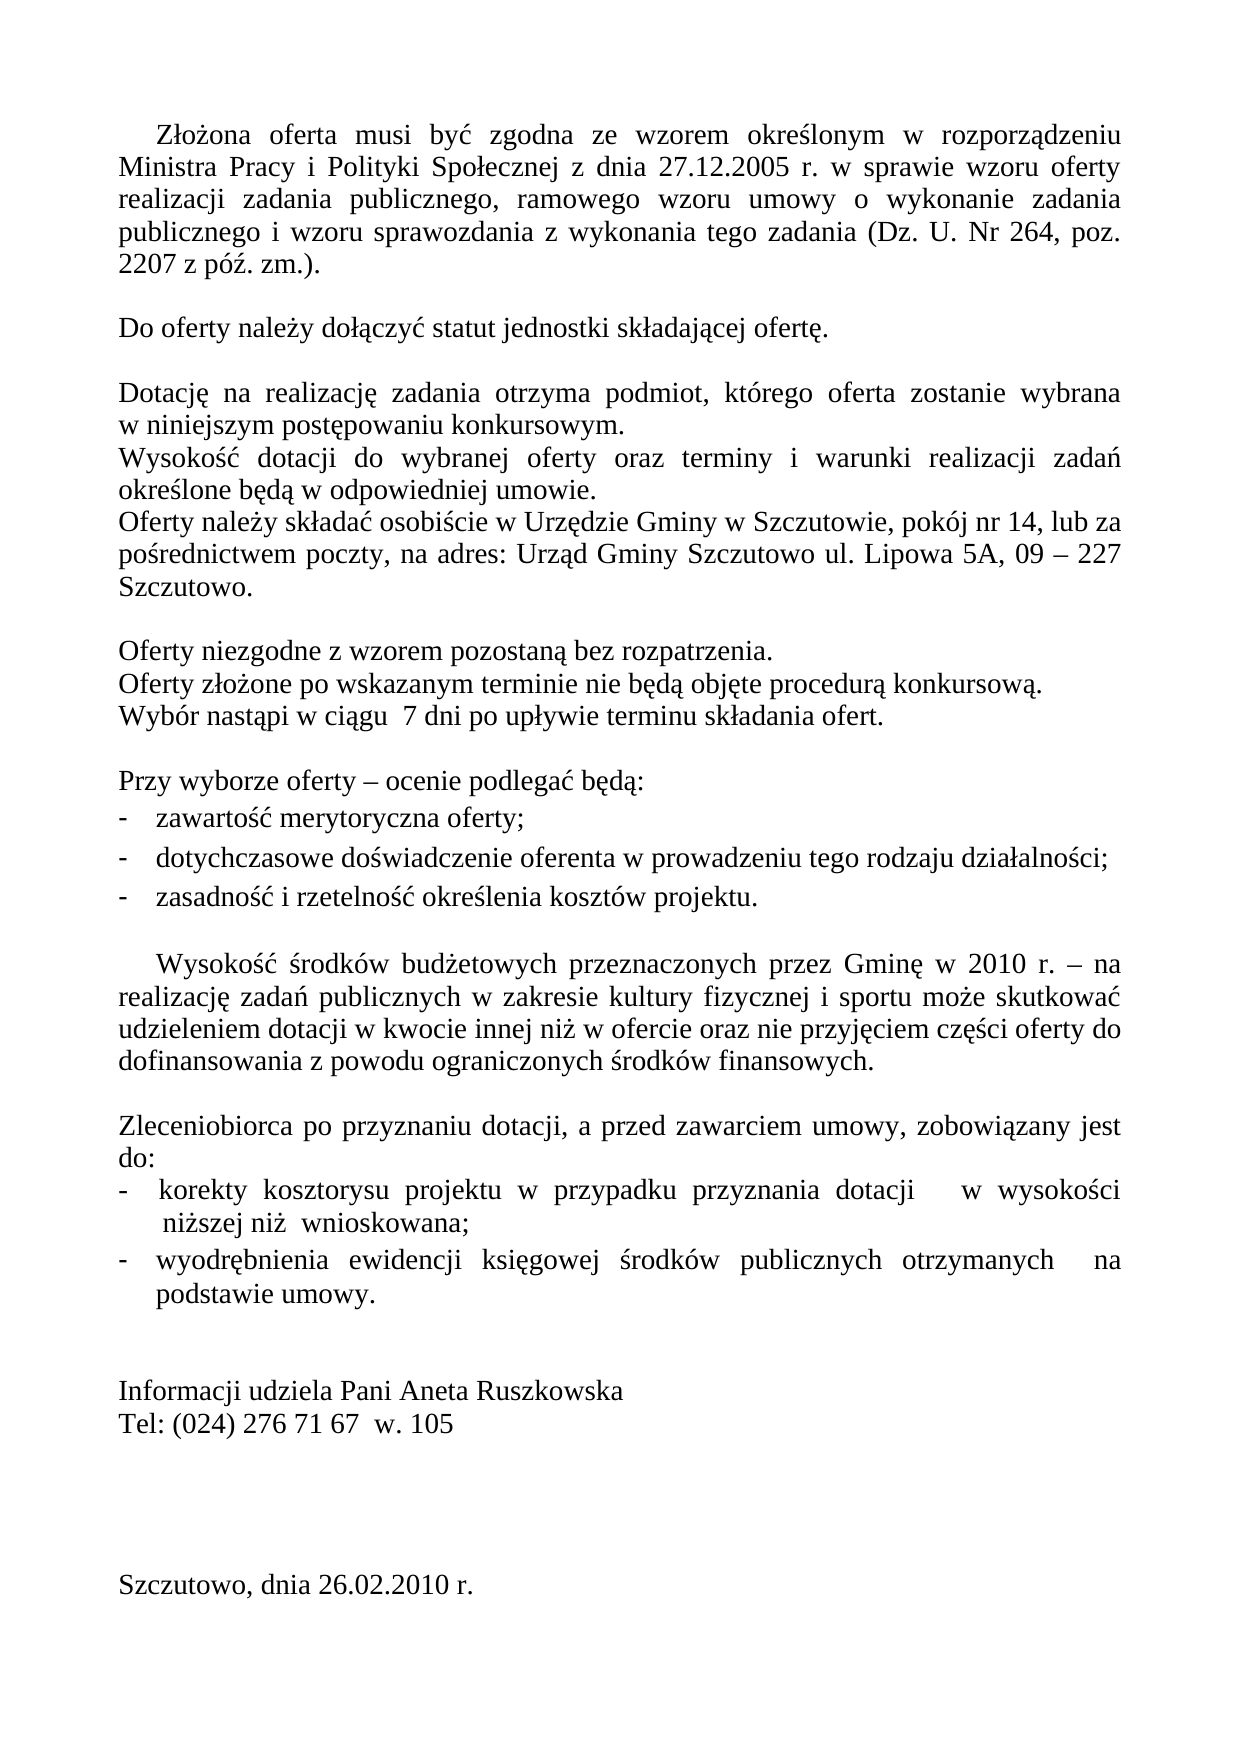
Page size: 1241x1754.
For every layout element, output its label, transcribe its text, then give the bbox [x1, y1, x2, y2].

list zawartość merytoryczna oferty; [118, 796, 1122, 836]
text - korekty kosztorysu projektu w przypadku przyznania dotacji w wysokości niższej niż wnioskowana; [118, 1174, 1122, 1238]
text Oferty niezgodne z wzorem pozostaną bez rozpatrzenia. [118, 635, 1122, 667]
text Szczutowo, dnia 26.02.2010 r. [118, 1568, 1122, 1601]
text Wysokość środków budżetowych przeznaczonych przez Gminę w 2010 r. – na realizację zadań publicznych w zakresie kultury fizycznej i sportu może skutkować udzieleniem dotacji w kwocie innej niż w ofercie oraz nie przyjęciem części oferty do dofinansowania z powodu ograniczonych środków finansowych. [118, 948, 1122, 1077]
text Oferty złożone po wskazanym terminie nie będą objęte procedurą konkursową. [118, 667, 1122, 699]
text Wybór nastąpi w ciągu 7 dni po upływie terminu składania ofert. [118, 699, 1122, 732]
text Przy wyborze oferty – ocenie podlegać będą: [118, 764, 1122, 796]
text Do oferty należy dołączyć statut jednostki składającej ofertę. [118, 312, 1122, 344]
text Oferty należy składać osobiście w Urzędzie Gminy w Szczutowie, pokój nr 14, lub za pośrednictwem poczty, na adres: Urząd Gminy Szczutowo ul. Lipowa 5A, 09 – 227 Szczutowo. [118, 506, 1122, 602]
list dotychczasowe doświadczenie oferenta w prowadzeniu tego rodzaju działalności; [118, 836, 1122, 876]
text Zleceniobiorca po przyznaniu dotacji, a przed zawarciem umowy, zobowiązany jest do: [118, 1109, 1122, 1174]
text Tel: (024) 276 71 67 w. 105 [118, 1407, 1122, 1439]
list zasadność i rzetelność określenia kosztów projektu. [118, 876, 1122, 915]
text Informacji udziela Pani Aneta Ruszkowska [118, 1375, 1122, 1407]
text Złożona oferta musi być zgodna ze wzorem określonym w rozporządzeniu Ministra Pracy i Polityki Społecznej z dnia 27.12.2005 r. w sprawie wzoru oferty realizacji zadania publicznego, ramowego wzoru umowy o wykonanie zadania publicznego i wzoru sprawozdania z wykonania tego zadania (Dz. U. Nr 264, poz. 2207 z póź. zm.). [118, 118, 1122, 279]
text Dotację na realizację zadania otrzyma podmiot, którego oferta zostanie wybrana w niniejszym postępowaniu konkursowym. [118, 376, 1122, 441]
list wyodrębnienia ewidencji księgowej środków publicznych otrzymanych na podstawie umowy. [118, 1238, 1122, 1310]
text Wysokość dotacji do wybranej oferty oraz terminy i warunki realizacji zadań określone będą w odpowiedniej umowie. [118, 441, 1122, 506]
